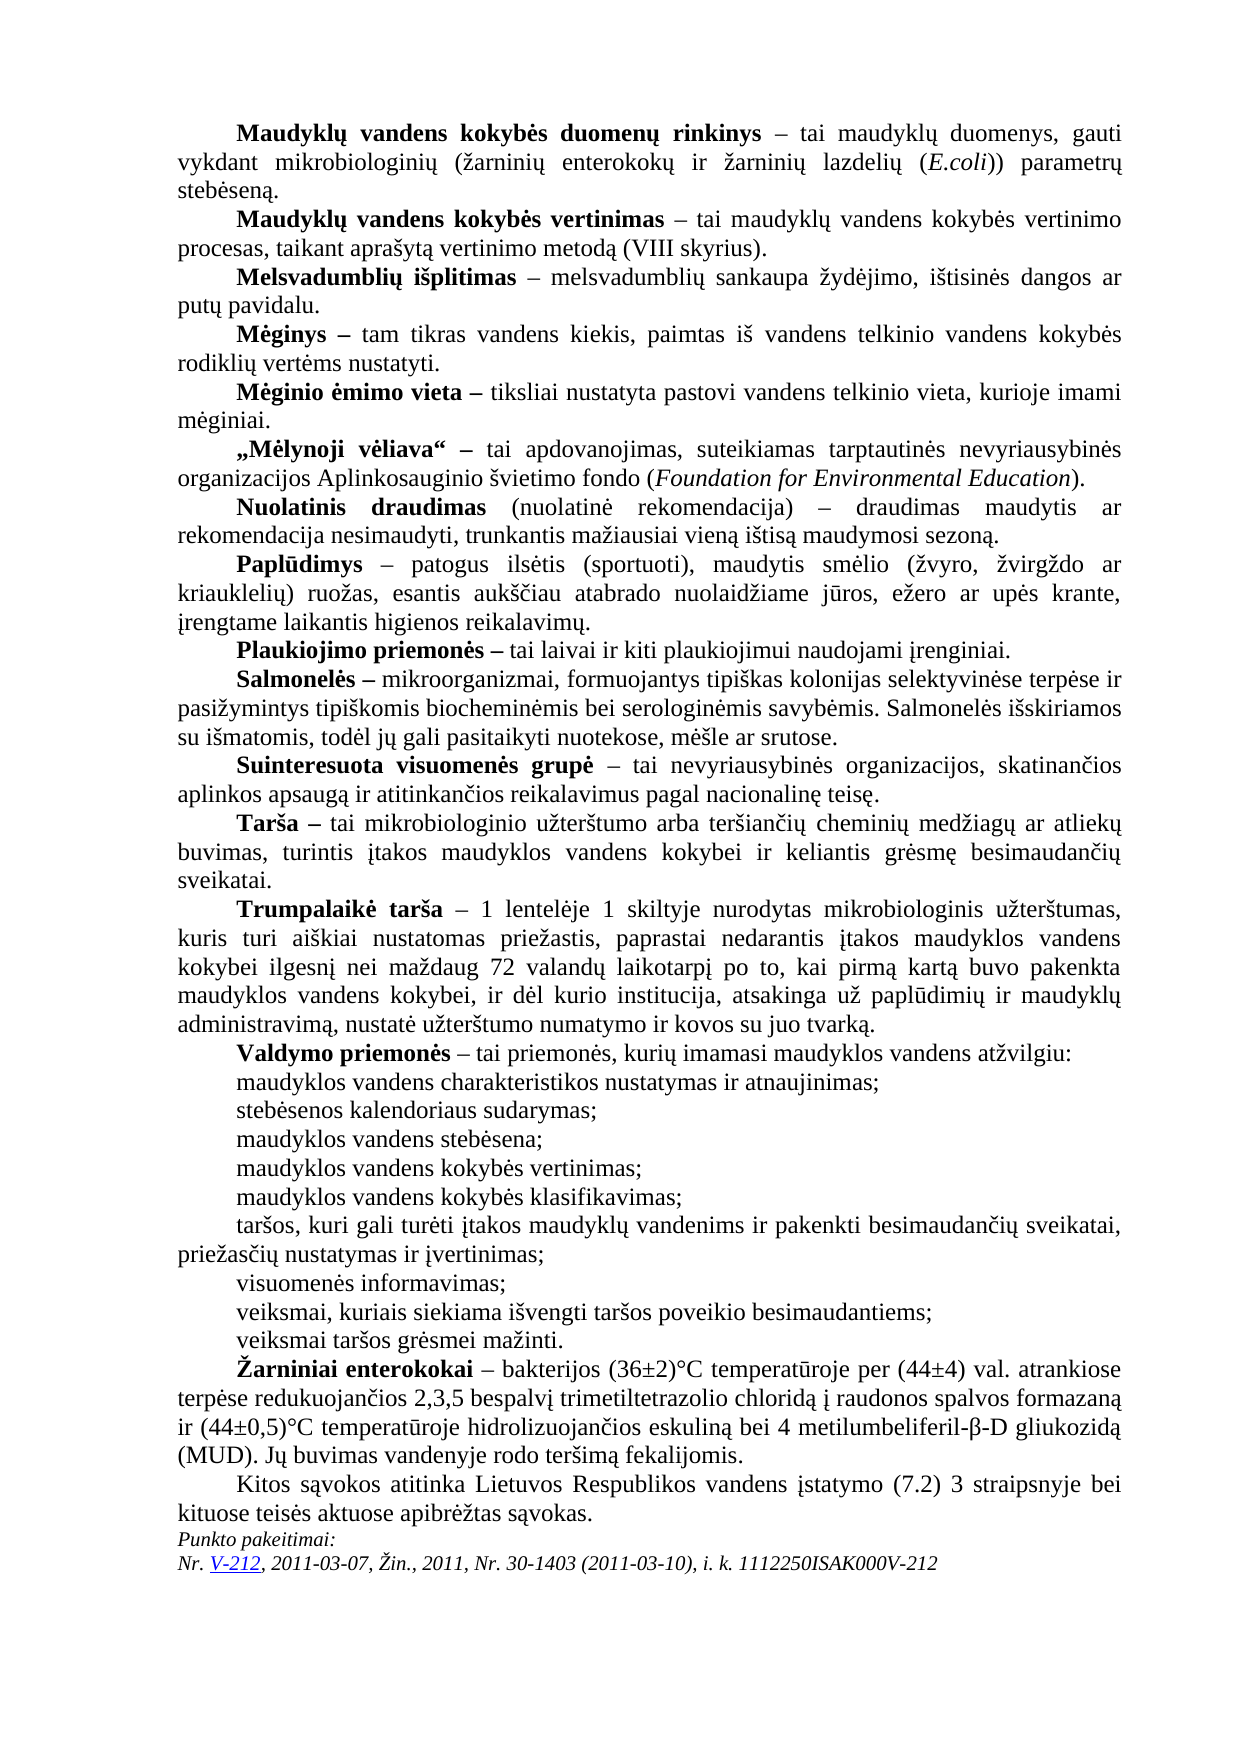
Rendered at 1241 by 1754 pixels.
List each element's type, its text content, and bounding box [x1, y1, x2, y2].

text Maudyklų vandens kokybės duomenų rinkinys – tai maudyklų duomenys, gauti vykdant mikrobiologinių (žarninių enterokokų ir žarninių lazdelių (E.coli)) parametrų stebėseną. [177, 118, 1122, 204]
text Maudyklų vandens kokybės vertinimas – tai maudyklų vandens kokybės vertinimo procesas, taikant aprašytą vertinimo metodą (VIII skyrius). [177, 204, 1122, 262]
text maudyklos vandens kokybės vertinimas; [177, 1153, 1122, 1182]
text veiksmai taršos grėsmei mažinti. [177, 1326, 1122, 1354]
text veiksmai, kuriais siekiama išvengti taršos poveikio besimaudantiems; [177, 1297, 1122, 1326]
text stebėsenos kalendoriaus sudarymas; [177, 1096, 1122, 1124]
text maudyklos vandens stebėsena; [177, 1124, 1122, 1153]
text taršos, kuri gali turėti įtakos maudyklų vandenims ir pakenkti besimaudančių sveikatai, priežasčių nustatymas ir įvertinimas; [177, 1211, 1122, 1268]
text „Mėlynoji vėliava“ – tai apdovanojimas, suteikiamas tarptautinės nevyriausybinės organizacijos Aplinkosauginio švietimo fondo (Foundation for Environmental Education). [177, 434, 1122, 492]
text maudyklos vandens kokybės klasifikavimas; [177, 1182, 1122, 1211]
text Trumpalaikė tarša – 1 lentelėje 1 skiltyje nurodytas mikrobiologinis užterštumas, kuris turi aiškiai nustatomas priežastis, paprastai nedarantis įtakos maudyklos vandens kokybei ilgesnį nei maždaug 72 valandų laikotarpį po to, kai pirmą kartą buvo pakenkta maudyklos vandens kokybei, ir dėl kurio institucija, atsakinga už paplūdimių ir maudyklų administravimą, nustatė užterštumo numatymo ir kovos su juo tvarką. [177, 894, 1122, 1038]
text Salmonelės – mikroorganizmai, formuojantys tipiškas kolonijas selektyvinėse terpėse ir pasižymintys tipiškomis biocheminėmis bei serologinėmis savybėmis. Salmonelės išskiriamos su išmatomis, todėl jų gali pasitaikyti nuotekose, mėšle ar srutose. [177, 664, 1122, 751]
text Žarniniai enterokokai – bakterijos (36±2)°C temperatūroje per (44±4) val. atrankiose terpėse redukuojančios 2,3,5 bespalvį trimetiltetrazolio chloridą į raudonos spalvos formazaną ir (44±0,5)°C temperatūroje hidrolizuojančios eskuliną bei 4 metilumbeliferil-β-D gliukozidą (MUD). Jų buvimas vandenyje rodo teršimą fekalijomis. [177, 1354, 1122, 1469]
text Melsvadumblių išplitimas – melsvadumblių sankaupa žydėjimo, ištisinės dangos ar putų pavidalu. [177, 262, 1122, 319]
text Punkto pakeitimai: [177, 1527, 1122, 1551]
text Valdymo priemonės – tai priemonės, kurių imamasi maudyklos vandens atžvilgiu: [177, 1038, 1122, 1067]
text Kitos sąvokos atitinka Lietuvos Respublikos vandens įstatymo (7.2) 3 straipsnyje bei kituose teisės aktuose apibrėžtas sąvokas. [177, 1469, 1122, 1527]
text Mėginio ėmimo vieta – tiksliai nustatyta pastovi vandens telkinio vieta, kurioje imami mėginiai. [177, 377, 1122, 434]
text maudyklos vandens charakteristikos nustatymas ir atnaujinimas; [177, 1067, 1122, 1096]
text Nr. V-212, 2011-03-07, Žin., 2011, Nr. 30-1403 (2011-03-10), i. k. 1112250ISAK000V-212 [177, 1551, 1122, 1575]
text Tarša – tai mikrobiologinio užterštumo arba teršiančių cheminių medžiagų ar atliekų buvimas, turintis įtakos maudyklos vandens kokybei ir keliantis grėsmę besimaudančių sveikatai. [177, 808, 1122, 894]
text Mėginys – tam tikras vandens kiekis, paimtas iš vandens telkinio vandens kokybės rodiklių vertėms nustatyti. [177, 319, 1122, 377]
text Suinteresuota visuomenės grupė – tai nevyriausybinės organizacijos, skatinančios aplinkos apsaugą ir atitinkančios reikalavimus pagal nacionalinę teisę. [177, 751, 1122, 808]
text visuomenės informavimas; [177, 1268, 1122, 1297]
text Nuolatinis draudimas (nuolatinė rekomendacija) – draudimas maudytis ar rekomendacija nesimaudyti, trunkantis mažiausiai vieną ištisą maudymosi sezoną. [177, 492, 1122, 549]
text Paplūdimys – patogus ilsėtis (sportuoti), maudytis smėlio (žvyro, žvirgždo ar kriauklelių) ruožas, esantis aukščiau atabrado nuolaidžiame jūros, ežero ar upės krante, įrengtame laikantis higienos reikalavimų. [177, 549, 1122, 636]
text Plaukiojimo priemonės – tai laivai ir kiti plaukiojimui naudojami įrenginiai. [177, 636, 1122, 664]
